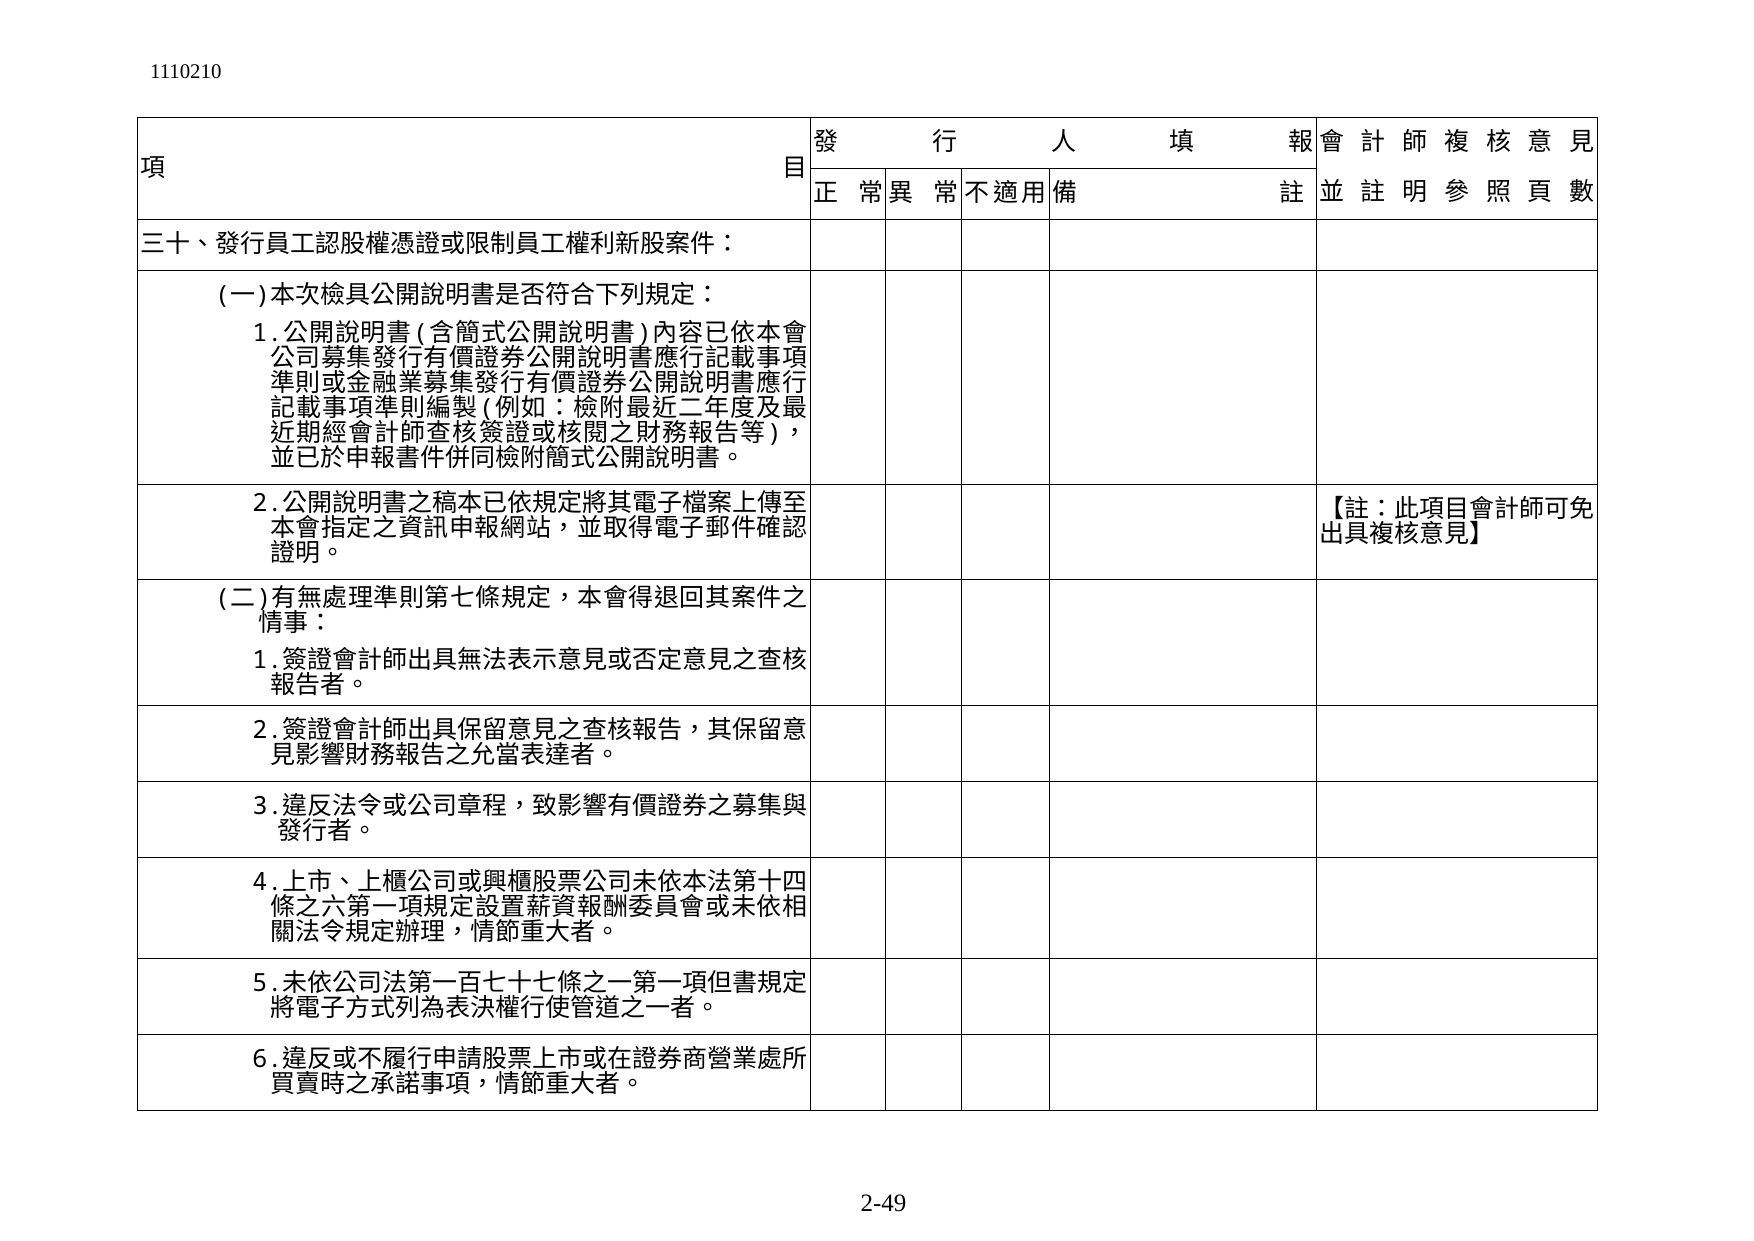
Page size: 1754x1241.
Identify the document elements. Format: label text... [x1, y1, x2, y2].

table_cell (一)本次檢具公開說明書是否符合下列規定： 1.公開說明書(含簡式公開說明書)內容已依本會公司募集發行有價證券公開說明書應行記載事項準則或金融業募集發行有價證券公開說明書應行記載事項準則編製(例如：檢附最近二年度及最近期經會計師查核簽證或核閱之財務報告等)，並已於申報書件併同檢附簡式公開說明書。 [138, 271, 810, 484]
table_cell [962, 782, 1049, 857]
table_cell [886, 782, 961, 857]
table_cell [1317, 782, 1597, 857]
table_cell [962, 271, 1049, 484]
table_cell [1050, 271, 1316, 484]
table_cell [886, 271, 961, 484]
table_cell 正常 [811, 169, 885, 219]
table_cell 5.未依公司法第一百七十七條之一第一項但書規定將電子方式列為表決權行使管道之一者。 [138, 959, 810, 1034]
table_cell [886, 1035, 961, 1110]
table_cell [886, 706, 961, 781]
table_cell 備註 [1050, 169, 1316, 219]
table_cell 【註：此項目會計師可免出具複核意見】 [1317, 485, 1597, 579]
table_header 會計師複核意見 並註明參照頁數 [1317, 118, 1597, 219]
table_cell 3.違反法令或公司章程，致影響有價證券之募集與發行者。 [138, 782, 810, 857]
table_cell (二)有無處理準則第七條規定，本會得退回其案件之情事： 1.簽證會計師出具無法表示意見或否定意見之查核報告者。 [138, 580, 810, 705]
table_cell 2.公開說明書之稿本已依規定將其電子檔案上傳至本會指定之資訊申報網站，並取得電子郵件確認證明。 [138, 485, 810, 579]
table_cell [811, 959, 885, 1034]
table_cell [811, 485, 885, 579]
table_cell [886, 580, 961, 705]
table_cell 不適用 [962, 169, 1049, 219]
table_cell [886, 220, 961, 270]
table_cell [811, 858, 885, 958]
table_cell [886, 858, 961, 958]
table_cell [886, 959, 961, 1034]
table_cell [1050, 782, 1316, 857]
table_cell [1317, 858, 1597, 958]
table_cell 三十、發行員工認股權憑證或限制員工權利新股案件： [138, 220, 810, 270]
table_cell [1050, 1035, 1316, 1110]
table_cell [962, 485, 1049, 579]
table_cell [1317, 1035, 1597, 1110]
table_cell [962, 220, 1049, 270]
table_cell [1050, 706, 1316, 781]
table_cell [1050, 485, 1316, 579]
table_cell 4.上市、上櫃公司或興櫃股票公司未依本法第十四條之六第一項規定設置薪資報酬委員會或未依相關法令規定辦理，情節重大者。 [138, 858, 810, 958]
table_cell [1050, 959, 1316, 1034]
table_header 發行人填報 [811, 118, 1316, 168]
table_cell [811, 271, 885, 484]
table_cell [811, 782, 885, 857]
table_cell [962, 959, 1049, 1034]
table_cell [886, 485, 961, 579]
table_cell [811, 1035, 885, 1110]
table_cell [1050, 858, 1316, 958]
table_cell 2.簽證會計師出具保留意見之查核報告，其保留意見影響財務報告之允當表達者。 [138, 706, 810, 781]
table_cell [1317, 959, 1597, 1034]
table_cell [1317, 220, 1597, 270]
table_header 項目 [138, 118, 810, 219]
table_cell [1050, 580, 1316, 705]
table_cell [1317, 271, 1597, 484]
table_cell [962, 706, 1049, 781]
table_cell 6.違反或不履行申請股票上市或在證券商營業處所買賣時之承諾事項，情節重大者。 [138, 1035, 810, 1110]
table_cell [811, 220, 885, 270]
table_cell [1317, 706, 1597, 781]
table_cell [962, 858, 1049, 958]
table_cell [811, 706, 885, 781]
table_cell 異常 [886, 169, 961, 219]
table_cell [962, 1035, 1049, 1110]
table_cell [1317, 580, 1597, 705]
table_cell [1050, 220, 1316, 270]
table_cell [962, 580, 1049, 705]
table_cell [811, 580, 885, 705]
